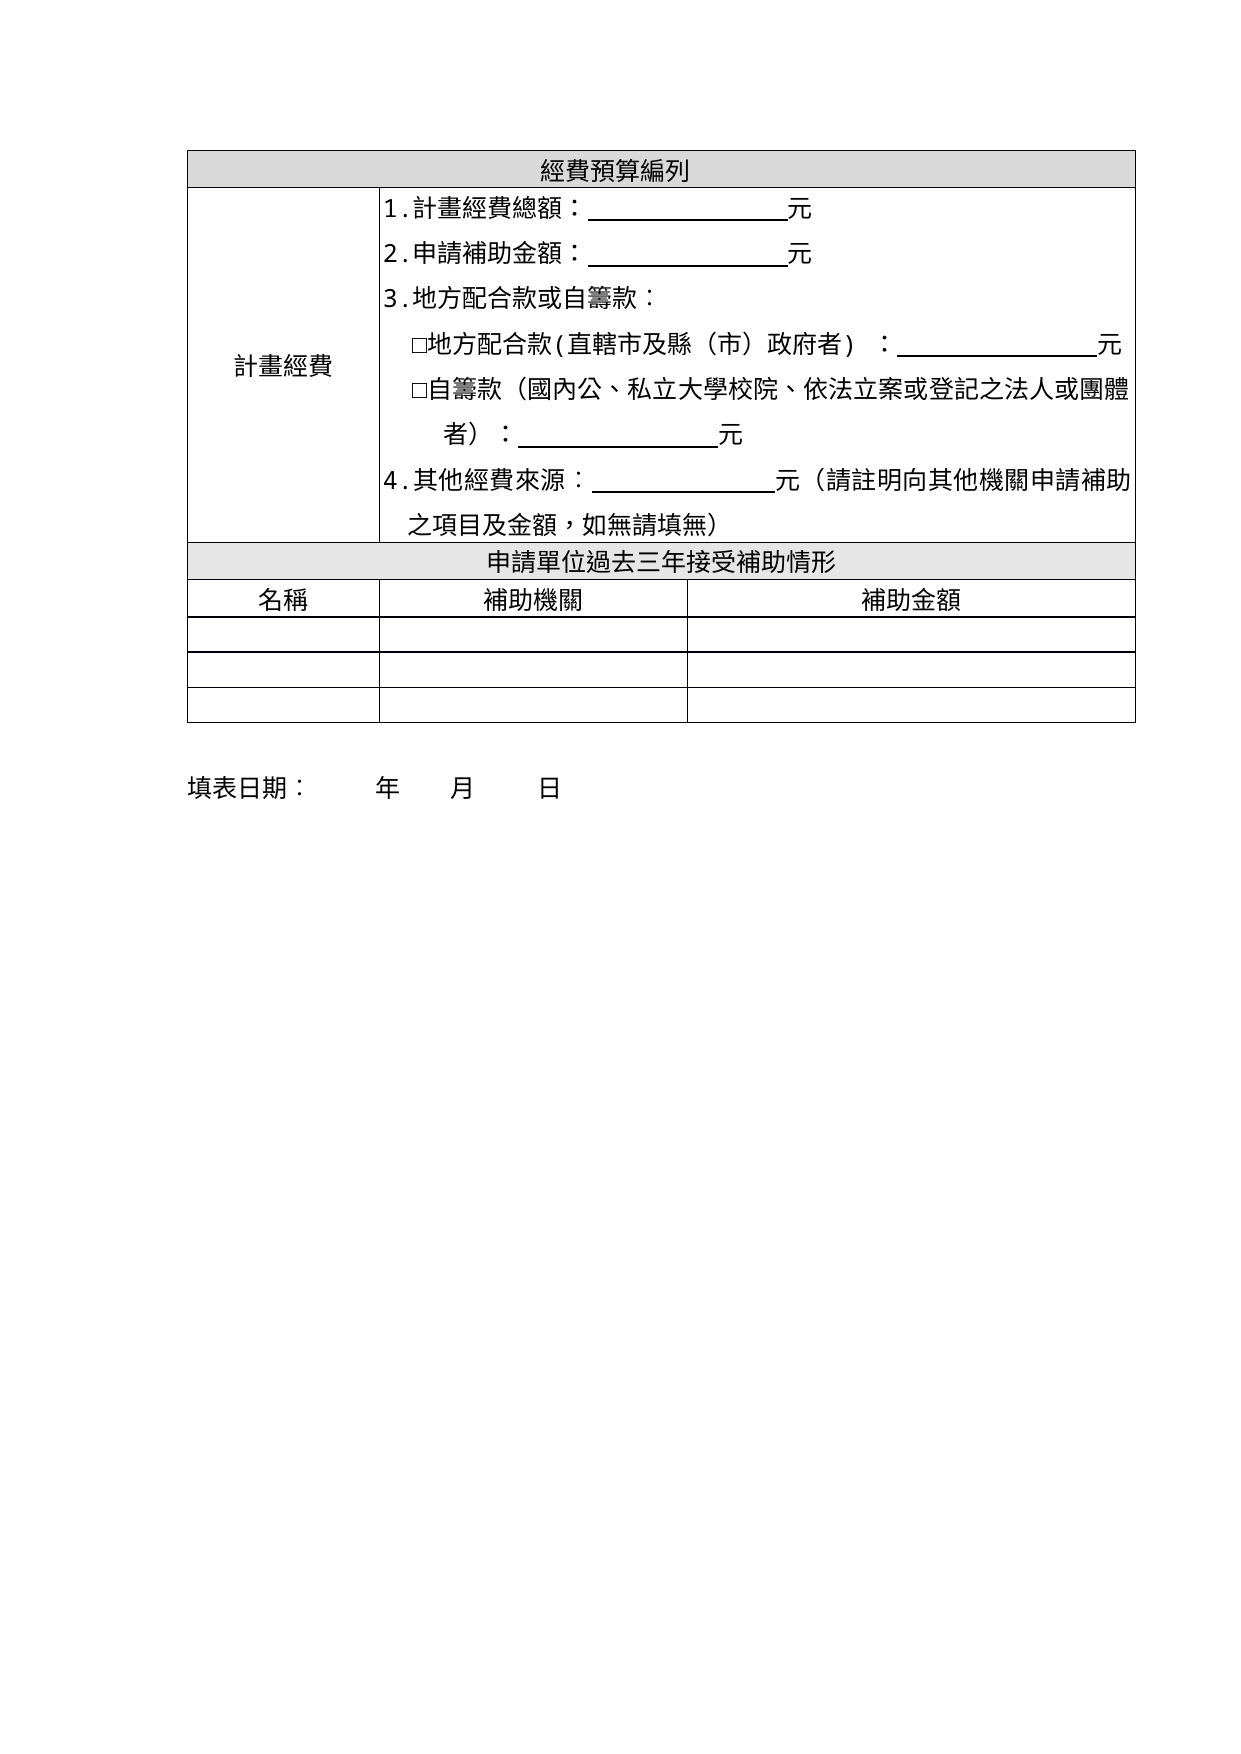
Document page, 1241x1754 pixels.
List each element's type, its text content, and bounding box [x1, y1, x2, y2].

table_cell [188, 618, 379, 651]
table_cell 補助機關 [380, 580, 687, 616]
table_cell [688, 688, 1135, 722]
table_cell 1.計畫經費總額： 元 2.申請補助金額： 元 3.地方配合款或自籌款︰ □地方配合款(直轄市及縣（市）政府者) ： 元 □自籌款（國內公、私立大學校院、依法立案或登記之法人或團體者）： 元 4.其他經費來源︰ 元（請註明向其他機關申請補助之項目及金額，如無請填無） [380, 188, 1135, 542]
table_cell 補助金額 [688, 580, 1135, 616]
table_cell 經費預算編列 [188, 151, 1135, 187]
table_cell [688, 653, 1135, 687]
table_cell 計畫經費 [188, 188, 379, 542]
table_cell [380, 618, 687, 651]
table_cell [380, 688, 687, 722]
table_cell [188, 653, 379, 687]
table_cell [688, 618, 1135, 651]
text 填表日期︰ 年 月 日 [187, 768, 1053, 804]
table_cell [380, 653, 687, 687]
table_cell [188, 688, 379, 722]
table_cell 申請單位過去三年接受補助情形 [188, 543, 1135, 579]
table_cell 名稱 [188, 580, 379, 616]
